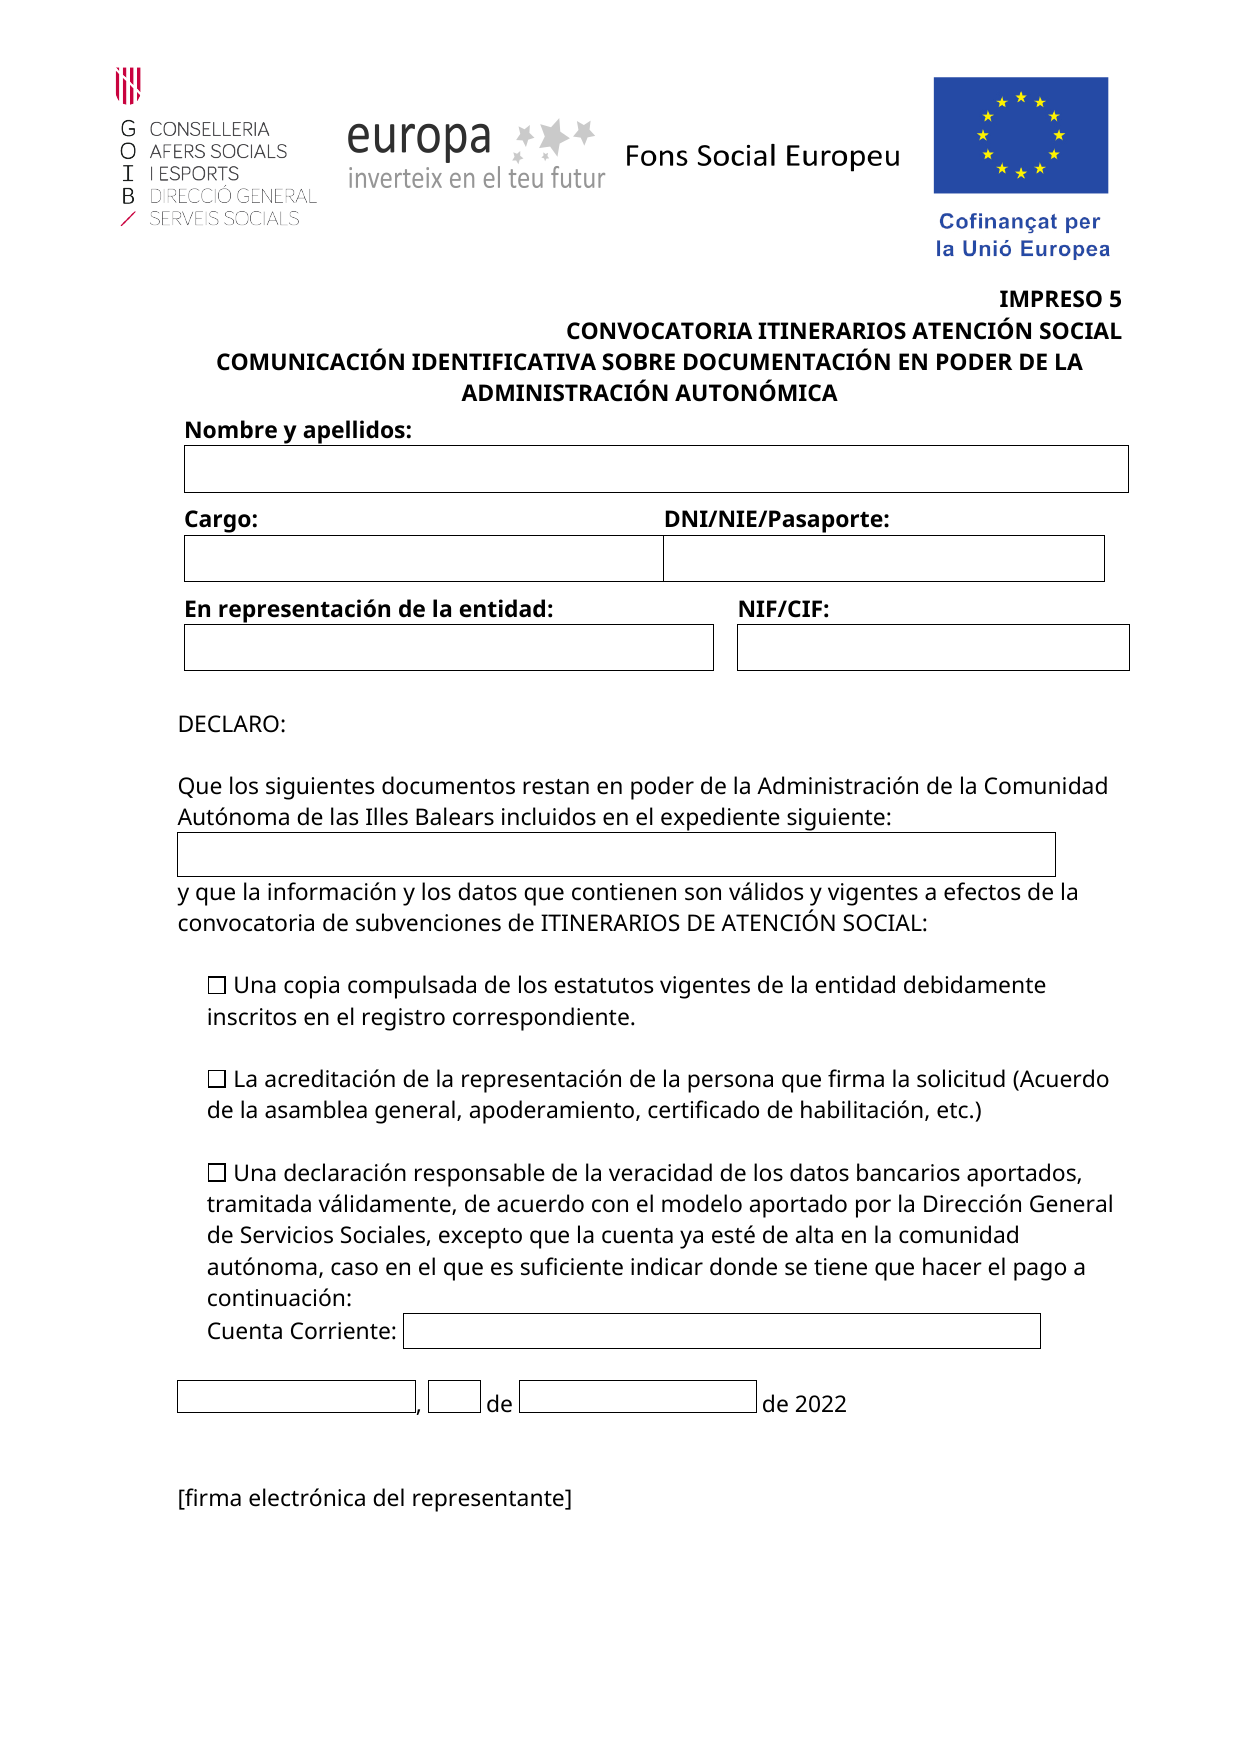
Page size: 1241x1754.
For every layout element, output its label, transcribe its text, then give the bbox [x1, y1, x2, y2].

table_cell NIF/CIF: [730, 587, 1137, 676]
text y que la información y los datos que contienen son válidos y vigentes a efectos de la convocatoria de subvenciones de ITINERARIOS DE ATENCIÓN SOCIAL: [177, 876, 1122, 938]
table_cell En representación de la entidad: [177, 587, 730, 676]
picture [345, 109, 609, 196]
table_header Nombre y apellidos: [177, 409, 1137, 498]
table_cell Cargo: [177, 498, 656, 587]
text Que los siguientes documentos restan en poder de la Administración de la Comunidad Autónoma de las Illes Balears incluidos en el expediente siguiente: [177, 770, 1122, 832]
picture [101, 55, 333, 242]
picture [913, 55, 1129, 274]
text [firma electrónica del representante] [177, 1482, 1122, 1513]
text DECLARO: [177, 707, 1122, 739]
text Una declaración responsable de la veracidad de los datos bancarios aportados, tramitada válidamente, de acuerdo con el modelo aportado por la Dirección General de Servicios Sociales, excepto que la cuenta ya esté de alta en la comunidad autónoma, caso en el que es suficiente indicar donde se tiene que hacer el pago a continuación: [207, 1157, 1122, 1313]
text [1041, 1313, 1122, 1348]
table_cell DNI/NIE/Pasaporte: [656, 498, 1137, 587]
list COMUNICACIÓN IDENTIFICATIVA SOBRE DOCUMENTACIÓN EN PODER DE LA ADMINISTRACIÓN AUTONÓMICA [177, 346, 1122, 408]
text , de de 2022 [177, 1380, 1122, 1419]
text La acreditación de la representación de la persona que firma la solicitud (Acuerdo de la asamblea general, apoderamiento, certificado de habilitación, etc.) [207, 1063, 1122, 1126]
text Cuenta Corriente: [207, 1313, 403, 1348]
picture [624, 135, 908, 180]
text Una copia compulsada de los estatutos vigentes de la entidad debidamente inscritos en el registro correspondiente. [207, 969, 1122, 1032]
